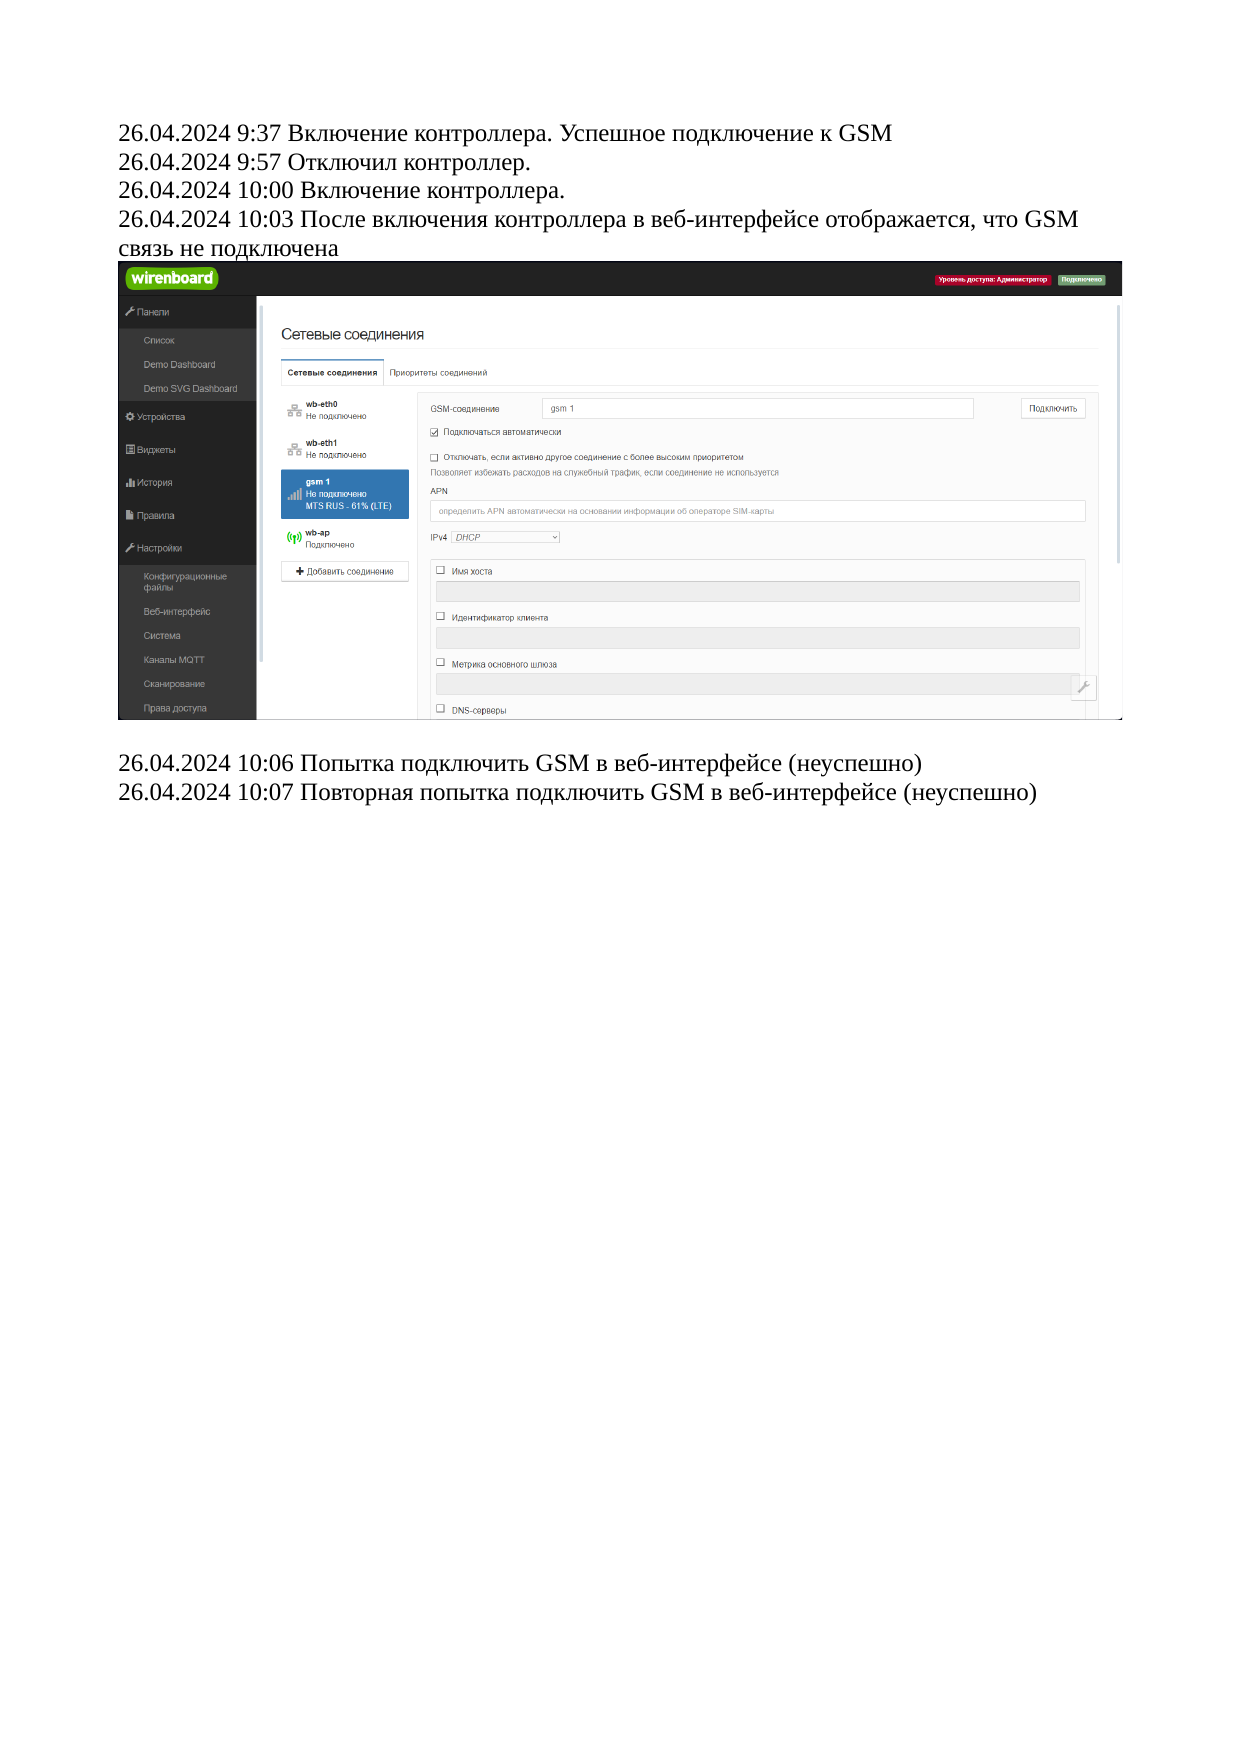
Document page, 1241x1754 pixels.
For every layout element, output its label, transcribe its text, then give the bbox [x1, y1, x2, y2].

text 26.04.2024 9:37 Включение контроллера. Успешное подключение к GSM [118, 118, 1122, 147]
text 26.04.2024 10:03 После включения контроллера в веб-интерфейсе отображается, что GSM связь не подключена [118, 204, 1122, 261]
text 26.04.2024 9:57 Отключил контроллер. [118, 147, 1122, 176]
picture [118, 261, 1123, 720]
text 26.04.2024 10:07 Повторная попытка подключить GSM в веб-интерфейсе (неуспешно) [118, 777, 1122, 806]
text 26.04.2024 10:00 Включение контроллера. [118, 176, 1122, 204]
text 26.04.2024 10:06 Попытка подключить GSM в веб-интерфейсе (неуспешно) [118, 748, 1122, 777]
